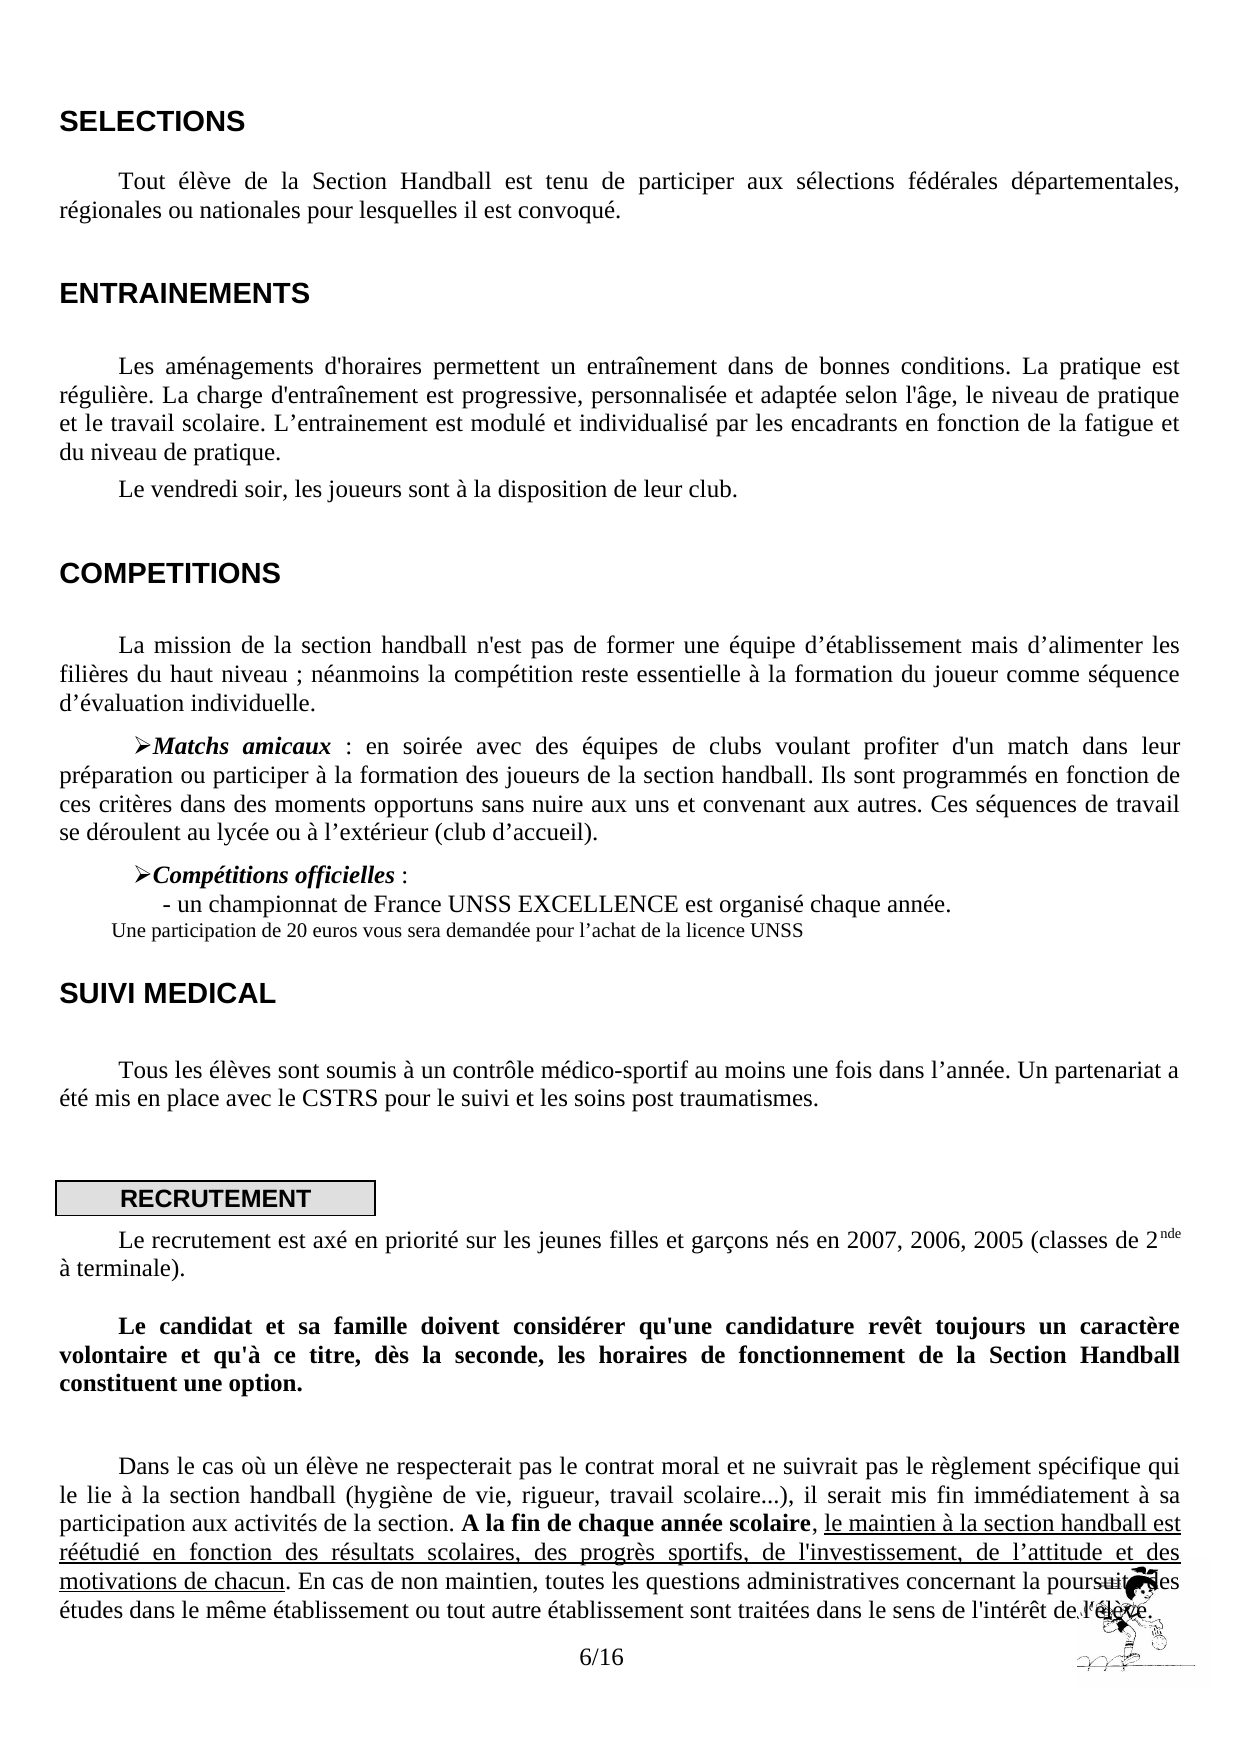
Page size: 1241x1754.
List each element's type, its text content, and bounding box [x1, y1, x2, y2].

text Le candidat et sa famille doivent considérer qu'une candidature revêt toujours un caractère volontaire et qu'à ce titre, dès la seconde, les horaires de fonctionnement de la Section Handball constituent une option. [59, 1311, 1181, 1397]
text RECRUTEMENT [57, 1182, 374, 1215]
text SUIVI MEDICAL [59, 976, 1181, 1009]
text La mission de la section handball n'est pas de former une équipe d’établissement mais d’alimenter les filières du haut niveau ; néanmoins la compétition reste essentielle à la formation du joueur comme séquence d’évaluation individuelle. [59, 631, 1181, 717]
text ENTRAINEMENTS [59, 276, 1181, 310]
text Tout élève de la Section Handball est tenu de participer aux sélections fédérales départementales, régionales ou nationales pour lesquelles il est convoqué. [59, 166, 1181, 223]
text COMPETITIONS [59, 556, 1181, 589]
text Le recrutement est axé en priorité sur les jeunes filles et garçons nés en 2007, 2006, 2005 (classes de 2nde à terminale). [59, 1225, 1181, 1282]
text Matchs amicaux : en soirée avec des équipes de clubs voulant profiter d'un match dans leur préparation ou participer à la formation des joueurs de la section handball. Ils sont programmés en fonction de ces critères dans des moments opportuns sans nuire aux uns et convenant aux autres. Ces séquences de travail se déroulent au lycée ou à l’extérieur (club d’accueil). [59, 731, 1181, 846]
text Compétitions officielles : [59, 861, 1181, 889]
text Tous les élèves sont soumis à un contrôle médico-sportif au moins une fois dans l’année. Un partenariat a été mis en place avec le CSTRS pour le suivi et les soins post traumatismes. [59, 1055, 1181, 1112]
text Une participation de 20 euros vous sera demandée pour l’achat de la licence UNSS [59, 918, 1181, 942]
text Dans le cas où un élève ne respecterait pas le contrat moral et ne suivrait pas le règlement spécifique qui le lie à la section handball (hygiène de vie, rigueur, travail scolaire...), il serait mis fin immédiatement à sa participation aux activités de la section. A la fin de chaque année scolaire, le maintien à la section handball est réétudié en fonction des résultats scolaires, des progrès sportifs, de l'investissement, de l’attitude et des [59, 1451, 1181, 1562]
text Le vendredi soir, les joueurs sont à la disposition de leur club. [59, 474, 1181, 503]
text SELECTIONS [59, 104, 1181, 137]
picture [1077, 1557, 1212, 1687]
text motivations de chacun. En cas de non maintien, toutes les questions administratives concernant la poursuite des études dans le même établissement ou tout autre établissement sont traitées dans le sens de l'intérêt de l'élève. [59, 1564, 1181, 1623]
text Les aménagements d'horaires permettent un entraînement dans de bonnes conditions. La pratique est régulière. La charge d'entraînement est progressive, personnalisée et adaptée selon l'âge, le niveau de pratique et le travail scolaire. L’entrainement est modulé et individualisé par les encadrants en fonction de la fatigue et du niveau de pratique. [59, 351, 1181, 466]
text - un championnat de France UNSS EXCELLENCE est organisé chaque année. [162, 889, 1181, 918]
